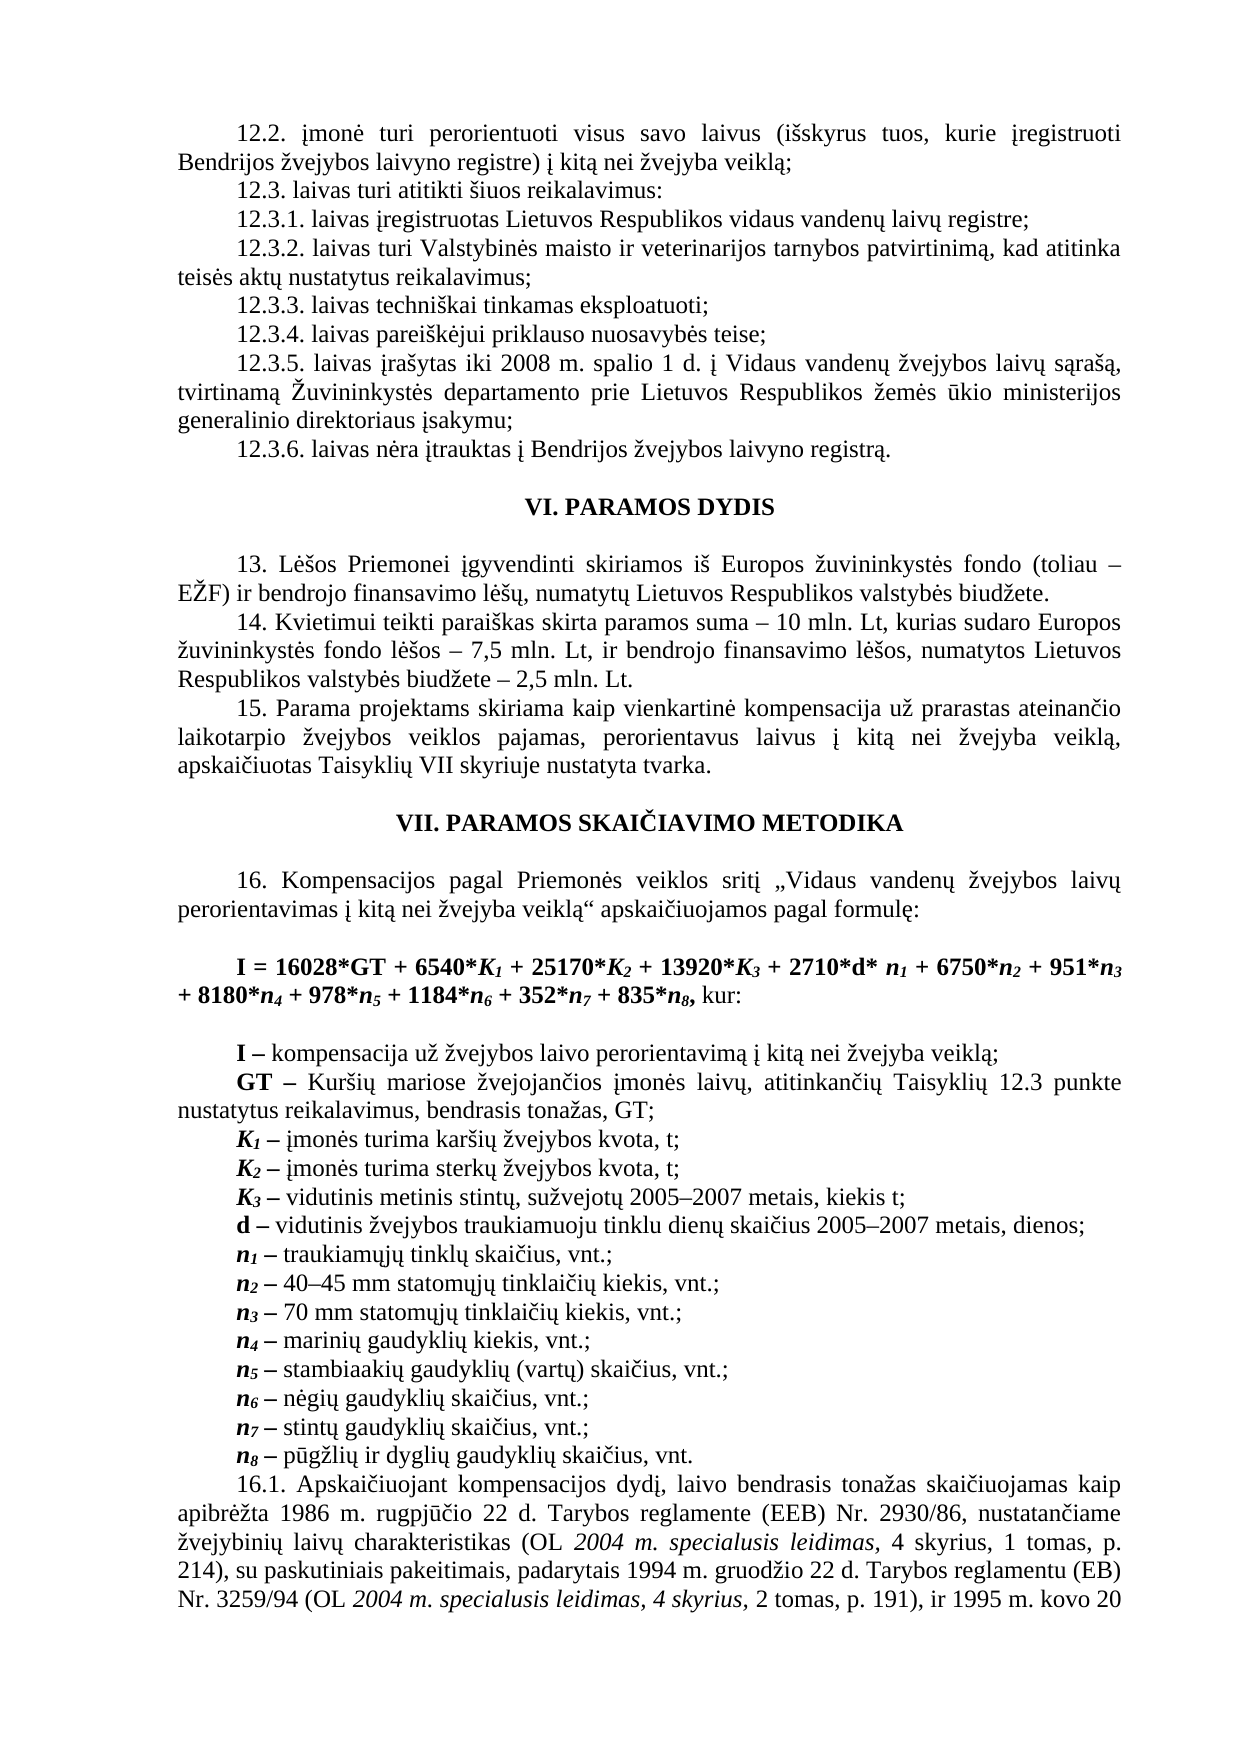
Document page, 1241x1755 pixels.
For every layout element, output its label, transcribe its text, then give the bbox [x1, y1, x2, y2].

text 12.3.1. laivas įregistruotas Lietuvos Respublikos vidaus vandenų laivų registre; [177, 204, 1122, 233]
text n4 – marinių gaudyklių kiekis, vnt.; [177, 1326, 1122, 1354]
text 15. Parama projektams skiriama kaip vienkartinė kompensacija už prarastas ateinančio laikotarpio žvejybos veiklos pajamas, perorientavus laivus į kitą nei žvejyba veiklą, apskaičiuotas Taisyklių VII skyriuje nustatyta tvarka. [177, 693, 1122, 779]
text 12.2. įmonė turi perorientuoti visus savo laivus (išskyrus tuos, kurie įregistruoti Bendrijos žvejybos laivyno registre) į kitą nei žvejyba veiklą; [177, 118, 1122, 176]
text n6 – nėgių gaudyklių skaičius, vnt.; [177, 1383, 1122, 1412]
text VII. PARAMOS SKAIČIAVIMO METODIKA [177, 808, 1122, 837]
text GT – Kuršių mariose žvejojančios įmonės laivų, atitinkančių Taisyklių 12.3 punkte nustatytus reikalavimus, bendrasis tonažas, GT; [177, 1067, 1122, 1124]
text 12.3.4. laivas pareiškėjui priklauso nuosavybės teise; [177, 319, 1122, 348]
text d – vidutinis žvejybos traukiamuoju tinklu dienų skaičius 2005–2007 metais, dienos; [177, 1211, 1122, 1239]
text 12.3. laivas turi atitikti šiuos reikalavimus: [177, 176, 1122, 204]
text 13. Lėšos Priemonei įgyvendinti skiriamos iš Europos žuvininkystės fondo (toliau – EŽF) ir bendrojo finansavimo lėšų, numatytų Lietuvos Respublikos valstybės biudžete. [177, 549, 1122, 607]
text 12.3.3. laivas techniškai tinkamas eksploatuoti; [177, 291, 1122, 319]
text 16. Kompensacijos pagal Priemonės veiklos sritį „Vidaus vandenų žvejybos laivų perorientavimas į kitą nei žvejyba veiklą“ apskaičiuojamos pagal formulę: [177, 866, 1122, 923]
text 14. Kvietimui teikti paraiškas skirta paramos suma – 10 mln. Lt, kurias sudaro Europos žuvininkystės fondo lėšos – 7,5 mln. Lt, ir bendrojo finansavimo lėšos, numatytos Lietuvos Respublikos valstybės biudžete – 2,5 mln. Lt. [177, 607, 1122, 693]
text I – kompensacija už žvejybos laivo perorientavimą į kitą nei žvejyba veiklą; [177, 1038, 1122, 1067]
text 12.3.2. laivas turi Valstybinės maisto ir veterinarijos tarnybos patvirtinimą, kad atitinka teisės aktų nustatytus reikalavimus; [177, 233, 1122, 291]
text K1 – įmonės turima karšių žvejybos kvota, t; [177, 1124, 1122, 1153]
text 12.3.6. laivas nėra įtrauktas į Bendrijos žvejybos laivyno registrą. [177, 434, 1122, 463]
text 16.1. Apskaičiuojant kompensacijos dydį, laivo bendrasis tonažas skaičiuojamas kaip apibrėžta 1986 m. rugpjūčio 22 d. Tarybos reglamente (EEB) Nr. 2930/86, nustatančiame žvejybinių laivų charakteristikas (OL 2004 m. specialusis leidimas, 4 skyrius, 1 tomas, p. 214), su paskutiniais pakeitimais, padarytais 1994 m. gruodžio 22 d. Tarybos reglamentu (EB) Nr. 3259/94 (OL 2004 m. specialusis leidimas, 4 skyrius, 2 tomas, p. 191), ir 1995 m. kovo 20 [177, 1469, 1122, 1613]
text n3 – 70 mm statomųjų tinklaičių kiekis, vnt.; [177, 1297, 1122, 1326]
text n2 – 40–45 mm statomųjų tinklaičių kiekis, vnt.; [177, 1268, 1122, 1297]
text n7 – stintų gaudyklių skaičius, vnt.; [177, 1412, 1122, 1441]
text n1 – traukiamųjų tinklų skaičius, vnt.; [177, 1239, 1122, 1268]
text n8 – pūgžlių ir dyglių gaudyklių skaičius, vnt. [177, 1441, 1122, 1469]
text K2 – įmonės turima sterkų žvejybos kvota, t; [177, 1153, 1122, 1182]
text n5 – stambiaakių gaudyklių (vartų) skaičius, vnt.; [177, 1354, 1122, 1383]
text I = 16028*GT + 6540*K1 + 25170*K2 + 13920*K3 + 2710*d* n1 + 6750*n2 + 951*n3 + 8180*n4 + 978*n5 + 1184*n6 + 352*n7 + 835*n8, kur: [177, 952, 1122, 1009]
text 12.3.5. laivas įrašytas iki 2008 m. spalio 1 d. į Vidaus vandenų žvejybos laivų sąrašą, tvirtinamą Žuvininkystės departamento prie Lietuvos Respublikos žemės ūkio ministerijos generalinio direktoriaus įsakymu; [177, 348, 1122, 434]
text VI. PARAMOS DYDIS [177, 492, 1122, 521]
text K3 – vidutinis metinis stintų, sužvejotų 2005–2007 metais, kiekis t; [177, 1182, 1122, 1211]
